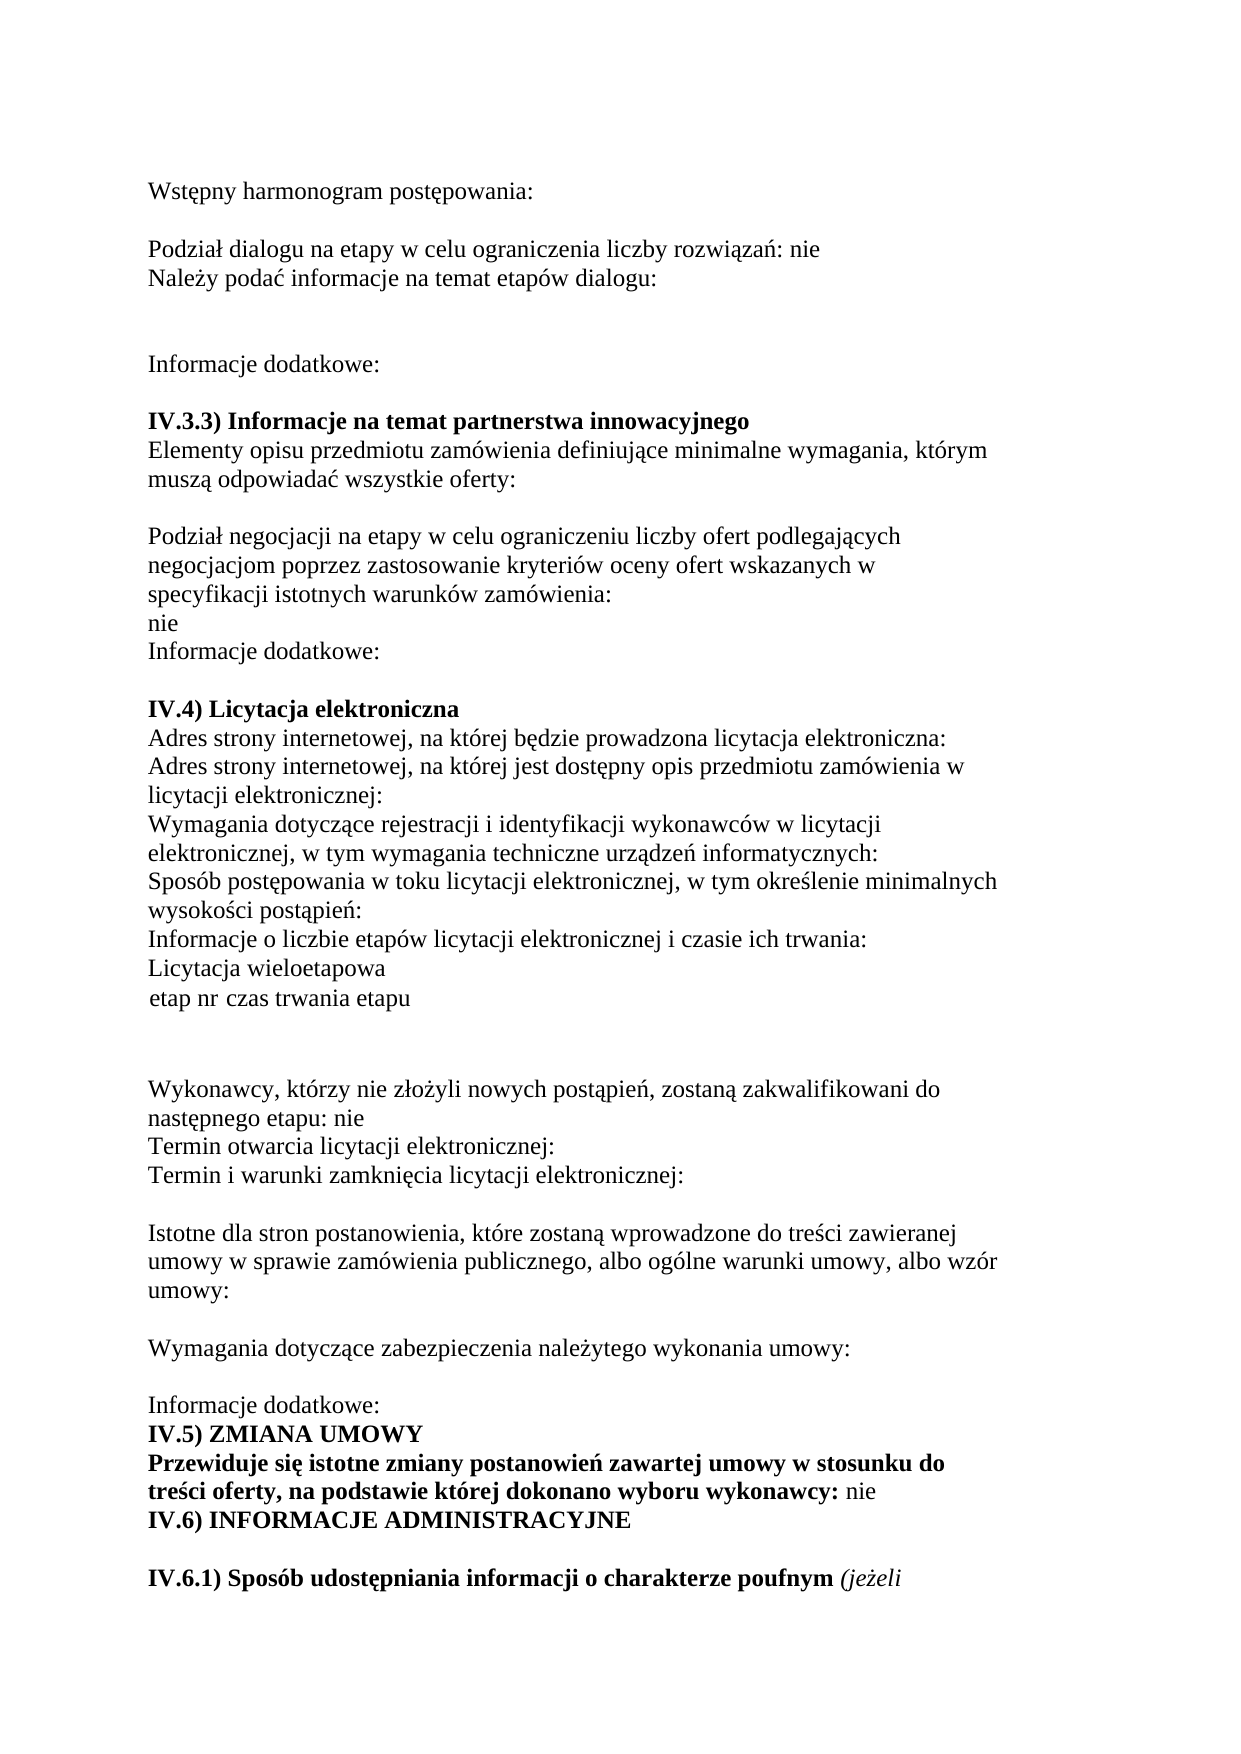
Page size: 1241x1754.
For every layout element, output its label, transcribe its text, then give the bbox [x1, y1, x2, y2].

table_header Wstępny harmonogram postępowania: Podział dialogu na etapy w celu ograniczenia liczby rozwiązań: nie Należy podać informacje na temat etapów dialogu: Informacje dodatkowe: IV.3.3) Informacje na temat partnerstwa innowacyjnego Elementy opisu przedmiotu zamówienia definiujące minimalne wymagania, którym muszą odpowiadać wszystkie oferty: Podział negocjacji na etapy w celu ograniczeniu liczby ofert podlegających negocjacjom poprzez zastosowanie kryteriów oceny ofert wskazanych w specyfikacji istotnych warunków zamówienia: nie Informacje dodatkowe: IV.4) Licytacja elektroniczna Adres strony internetowej, na której będzie prowadzona licytacja elektroniczna: Adres strony internetowej, na której jest dostępny opis przedmiotu zamówienia w licytacji elektronicznej: Wymagania dotyczące rejestracji i identyfikacji wykonawców w licytacji elektronicznej, w tym wymagania techniczne urządzeń informatycznych: Sposób postępowania w toku licytacji elektronicznej, w tym określenie minimalnych wysokości postąpień: Informacje o liczbie etapów licytacji elektronicznej i czasie ich trwania: Licytacja wieloetapowa Wykonawcy, którzy nie złożyli nowych postąpień, zostaną zakwalifikowani do następnego etapu: nie Termin otwarcia licytacji elektronicznej: Termin i warunki zamknięcia licytacji elektronicznej: Istotne dla stron postanowienia, które zostaną wprowadzone do treści zawieranej umowy w sprawie zamówienia publicznego, albo ogólne warunki umowy, albo wzór umowy: Wymagania dotyczące zabezpieczenia należytego wykonania umowy: Informacje dodatkowe: IV.5) ZMIANA UMOWY Przewiduje się istotne zmiany postanowień zawartej umowy w stosunku do treści oferty, na podstawie której dokonano wyboru wykonawcy: nie IV.6) INFORMACJE ADMINISTRACYJNE IV.6.1) Sposób udostępniania informacji o charakterze poufnym (jeżeli [148, 148, 999, 1591]
table_header czas trwania etapu [224, 981, 417, 1013]
table_cell [148, 1013, 224, 1045]
table_cell [224, 1013, 417, 1045]
table_header [1000, 148, 1093, 1591]
table_header etap nr [148, 981, 224, 1013]
